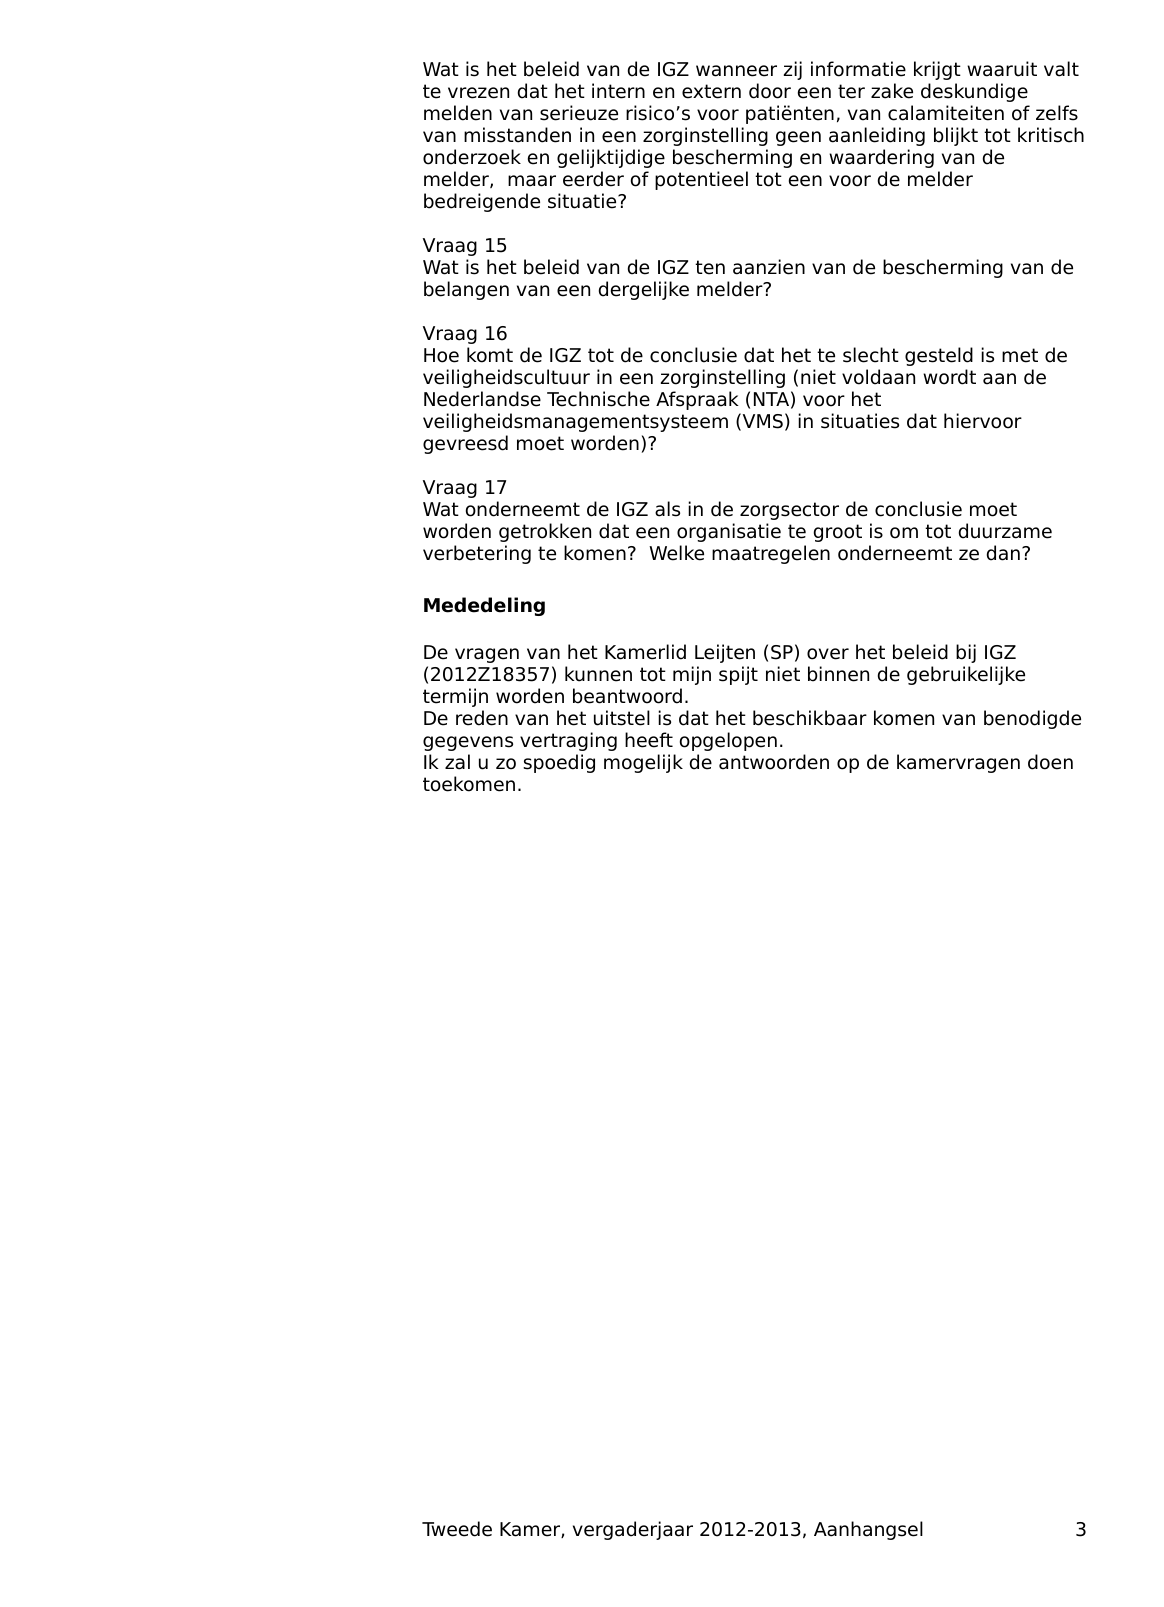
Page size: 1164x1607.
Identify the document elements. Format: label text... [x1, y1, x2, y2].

text Vraag 17 [422, 477, 1087, 499]
text Vraag 16 [422, 323, 1087, 345]
text Wat is het beleid van de IGZ ten aanzien van de bescherming van de belangen van een dergelijke melder? [422, 257, 1087, 301]
text De vragen van het Kamerlid Leijten (SP) over het beleid bij IGZ (2012Z18357) kunnen tot mijn spijt niet binnen de gebruikelijke termijn worden beantwoord. [422, 642, 1087, 708]
text Wat is het beleid van de IGZ wanneer zij informatie krijgt waaruit valt te vrezen dat het intern en extern door een ter zake deskundige melden van serieuze risico’s voor patiënten, van calamiteiten of zelfs van misstanden in een zorginstelling geen aanleiding blijkt tot kritisch onderzoek en gelijktijdige bescherming en waardering van de melder, maar eerder of potentieel tot een voor de melder bedreigende situatie? [422, 59, 1087, 213]
text De reden van het uitstel is dat het beschikbaar komen van benodigde gegevens vertraging heeft opgelopen. [422, 708, 1087, 752]
subtitle Mededeling [422, 595, 1087, 617]
text Wat onderneemt de IGZ als in de zorgsector de conclusie moet worden getrokken dat een organisatie te groot is om tot duurzame verbetering te komen? Welke maatregelen onderneemt ze dan? [422, 499, 1087, 565]
text Ik zal u zo spoedig mogelijk de antwoorden op de kamervragen doen toekomen. [422, 752, 1087, 796]
text Vraag 15 [422, 235, 1087, 257]
text Hoe komt de IGZ tot de conclusie dat het te slecht gesteld is met de veiligheidscultuur in een zorginstelling (niet voldaan wordt aan de Nederlandse Technische Afspraak (NTA) voor het veiligheidsmanagementsysteem (VMS) in situaties dat hiervoor gevreesd moet worden)? [422, 345, 1087, 455]
